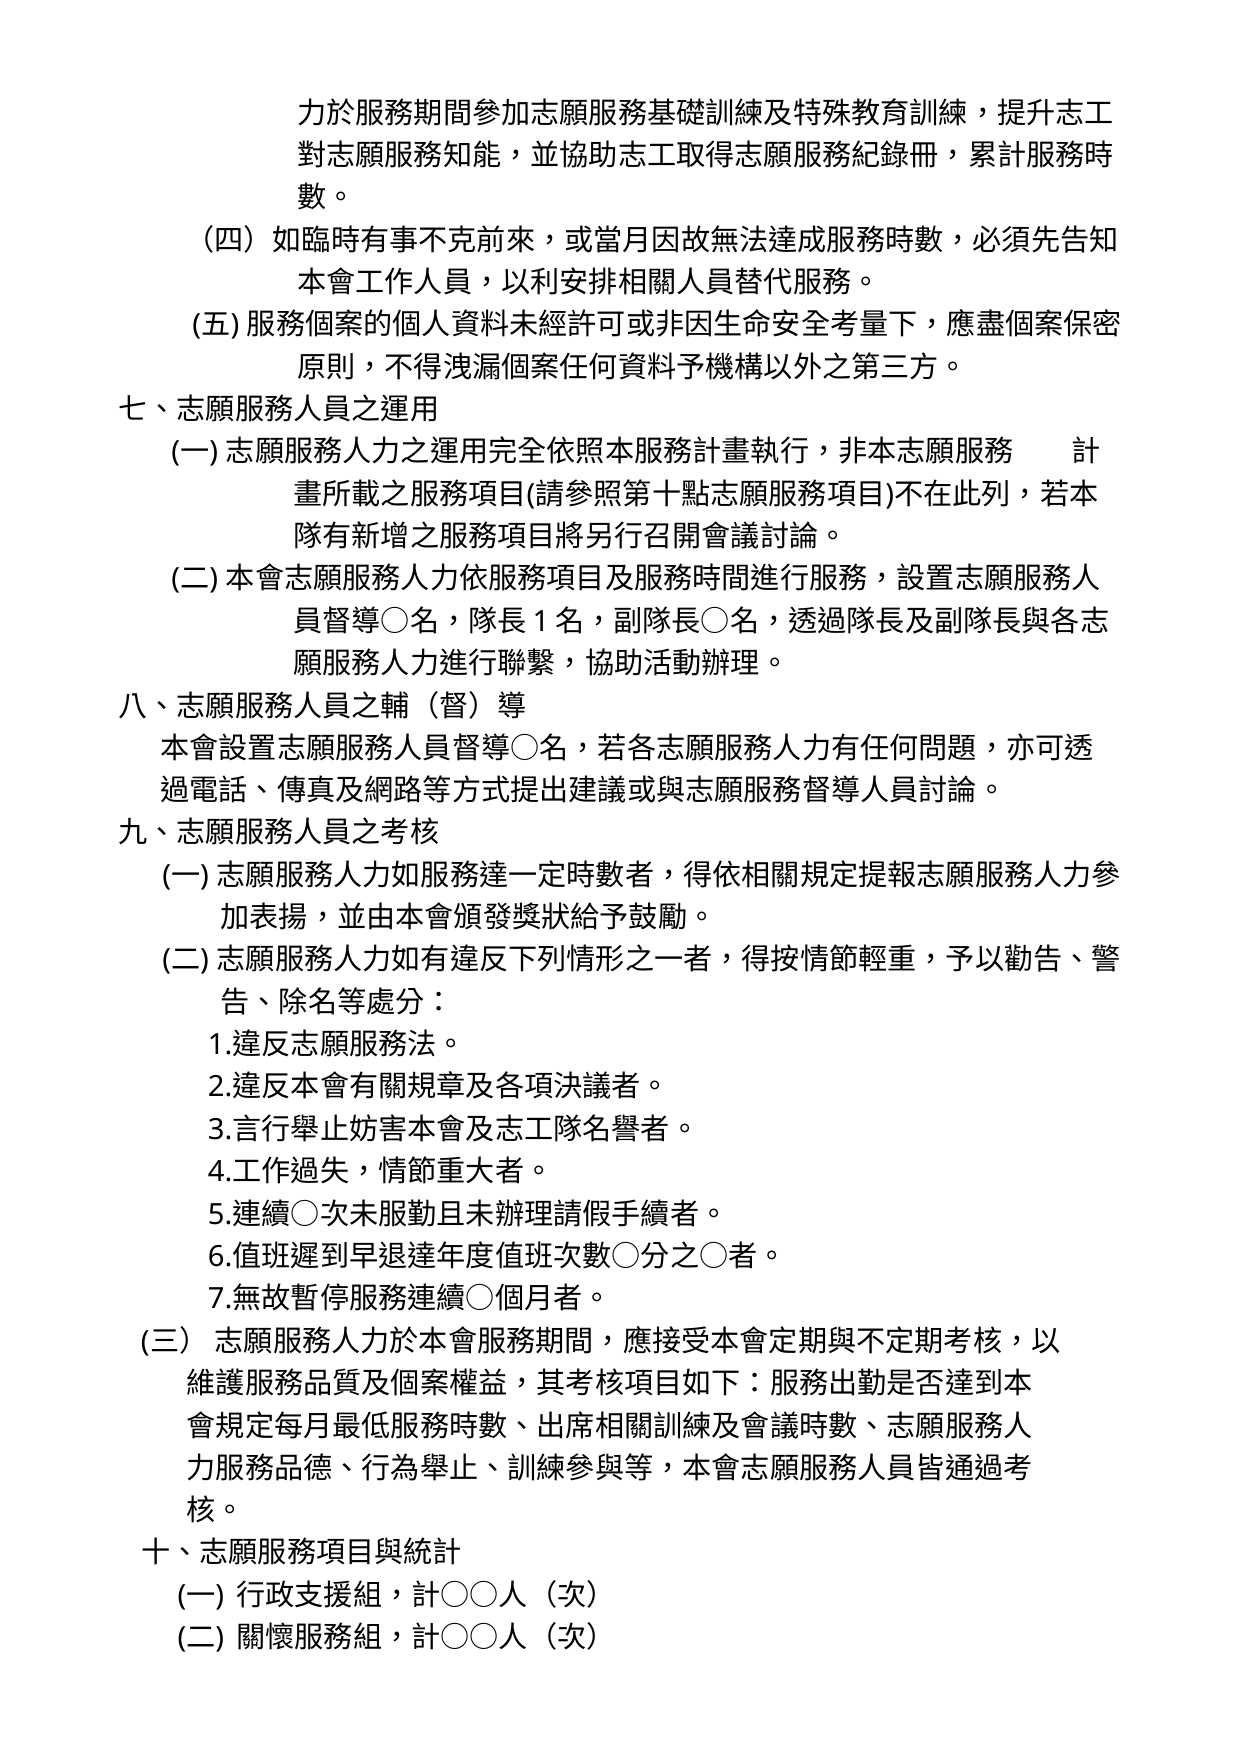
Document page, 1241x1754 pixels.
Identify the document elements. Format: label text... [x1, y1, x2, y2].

text 3.言行舉止妨害本會及志工隊名譽者。 [193, 1105, 1122, 1148]
text 6.值班遲到早退達年度值班次數○分之○者。 [193, 1233, 1122, 1275]
text 本會設置志願服務人員督導○名，若各志願服務人力有任何問題，亦可透過電話、傳真及網路等方式提出建議或與志願服務督導人員討論。 [160, 724, 1122, 809]
text 1.違反志願服務法。 [193, 1021, 1122, 1063]
text 八、志願服務人員之輔（督）導 [118, 682, 1122, 724]
text 7.無故暫停服務連續○個月者。 [193, 1275, 1122, 1317]
text 力服務品德、行為舉止、訓練參與等，本會志願服務人員皆通過考 [118, 1444, 1122, 1487]
text 5.連續○次未服勤且未辦理請假手續者。 [193, 1190, 1122, 1233]
text 核。 [118, 1487, 1122, 1529]
text 會規定每月最低服務時數、出席相關訓練及會議時數、志願服務人 [118, 1402, 1122, 1444]
text 維護服務品質及個案權益，其考核項目如下：服務出勤是否達到本 [118, 1360, 1122, 1402]
text 2.違反本會有關規章及各項決議者。 [193, 1063, 1122, 1105]
text （四）如臨時有事不克前來，或當月因故無法達成服務時數，必須先告知本會工作人員，以利安排相關人員替代服務。 [162, 216, 1122, 301]
list 關懷服務組，計○○人（次） [177, 1614, 1122, 1656]
text (一) 志願服務人力如服務達一定時數者，得依相關規定提報志願服務人力參加表揚，並由本會頒發獎狀給予鼓勵。 [162, 851, 1122, 936]
text 力於服務期間參加志願服務基礎訓練及特殊教育訓練，提升志工對志願服務知能，並協助志工取得志願服務紀錄冊，累計服務時數。 [162, 89, 1122, 216]
text 4.工作過失，情節重大者。 [193, 1148, 1122, 1190]
text (二) 志願服務人力如有違反下列情形之一者，得按情節輕重，予以勸告、警告、除名等處分： [162, 936, 1122, 1021]
text (二) 本會志願服務人力依服務項目及服務時間進行服務，設置志願服務人員督導○名，隊長1名，副隊長○名，透過隊長及副隊長與各志願服務人力進行聯繫，協助活動辦理。 [118, 555, 1122, 682]
text 九、志願服務人員之考核 [118, 809, 1122, 851]
text 十、志願服務項目與統計 [118, 1529, 1122, 1571]
text 七、志願服務人員之運用 [118, 386, 1122, 428]
text (三） 志願服務人力於本會服務期間，應接受本會定期與不定期考核，以 [118, 1317, 1122, 1360]
list 行政支援組，計○○人（次） [177, 1571, 1122, 1614]
text (一) 志願服務人力之運用完全依照本服務計畫執行，非本志願服務 計畫所載之服務項目(請參照第十點志願服務項目)不在此列，若本隊有新增之服務項目將另行召開會議討論。 [118, 428, 1122, 555]
text (五) 服務個案的個人資料未經許可或非因生命安全考量下，應盡個案保密原則，不得洩漏個案任何資料予機構以外之第三方。 [162, 301, 1122, 386]
